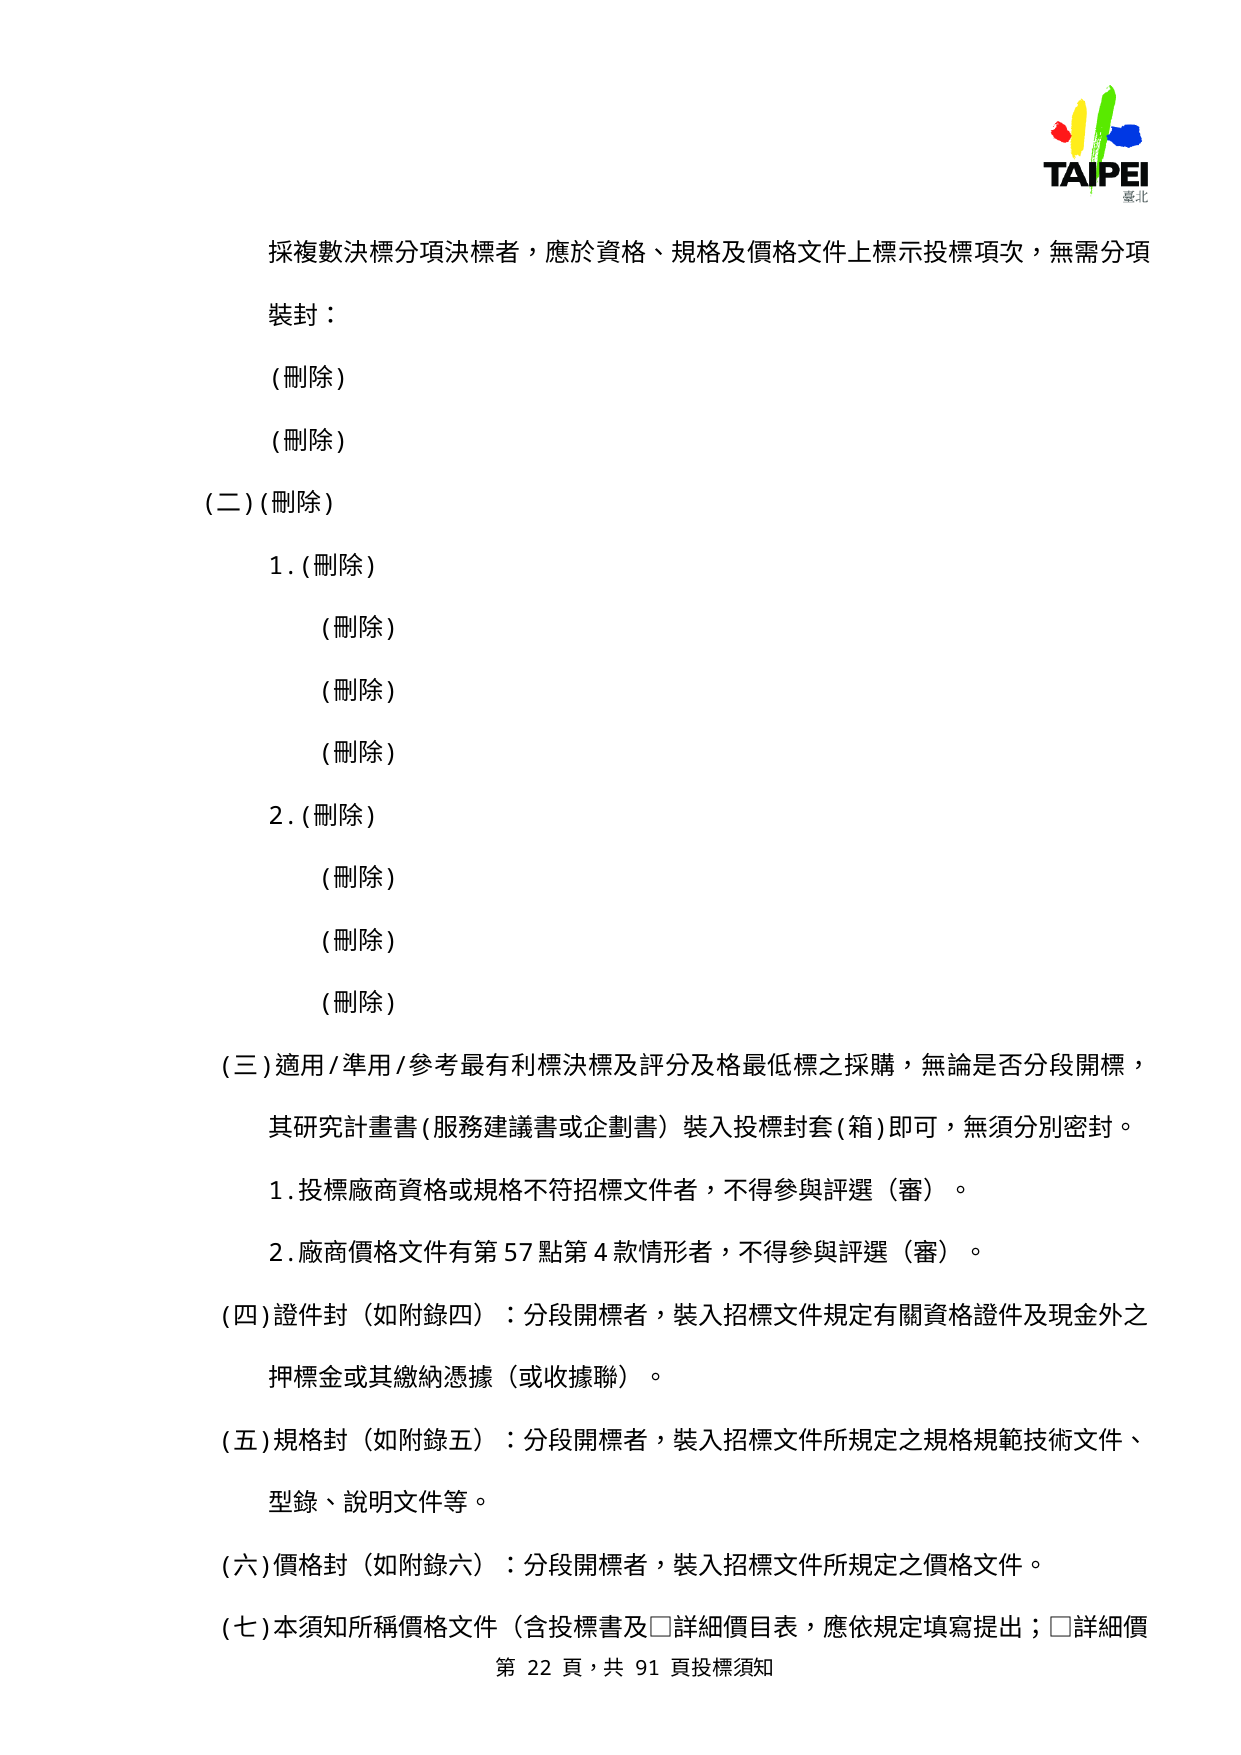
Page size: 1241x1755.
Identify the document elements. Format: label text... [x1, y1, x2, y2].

text (刪除) [318, 834, 1152, 897]
text (刪除) [318, 709, 1152, 772]
text 2.廠商價格文件有第57點第4款情形者，不得參與評選（審）。 [268, 1209, 1152, 1272]
text (刪除) [318, 584, 1152, 647]
text (五)規格封（如附錄五）：分段開標者，裝入招標文件所規定之規格規範技術文件、型錄、說明文件等。 [218, 1397, 1152, 1522]
text 2.(刪除) [268, 772, 1152, 834]
text (六)價格封（如附錄六）：分段開標者，裝入招標文件所規定之價格文件。 [218, 1522, 1152, 1584]
text (二)(刪除) [201, 459, 1152, 522]
text (刪除) [268, 334, 1152, 397]
text (三)適用/準用/參考最有利標決標及評分及格最低標之採購，無論是否分段開標，其研究計畫書(服務建議書或企劃書）裝入投標封套(箱)即可，無須分別密封。 [218, 1022, 1152, 1147]
text (刪除) [318, 897, 1152, 959]
text (刪除) [268, 397, 1152, 459]
text 1.投標廠商資格或規格不符招標文件者，不得參與評選（審）。 [268, 1147, 1152, 1209]
text (七)本須知所稱價格文件（含投標書及□詳細價目表，應依規定填寫提出；□詳細價 [218, 1584, 1152, 1647]
text (刪除) [318, 647, 1152, 709]
text 採複數決標分項決標者，應於資格、規格及價格文件上標示投標項次，無需分項裝封： [268, 209, 1152, 334]
text (刪除) [318, 959, 1152, 1022]
text (四)證件封（如附錄四）：分段開標者，裝入招標文件規定有關資格證件及現金外之押標金或其繳納憑據（或收據聯）。 [218, 1272, 1152, 1397]
text 1.(刪除) [268, 522, 1152, 584]
